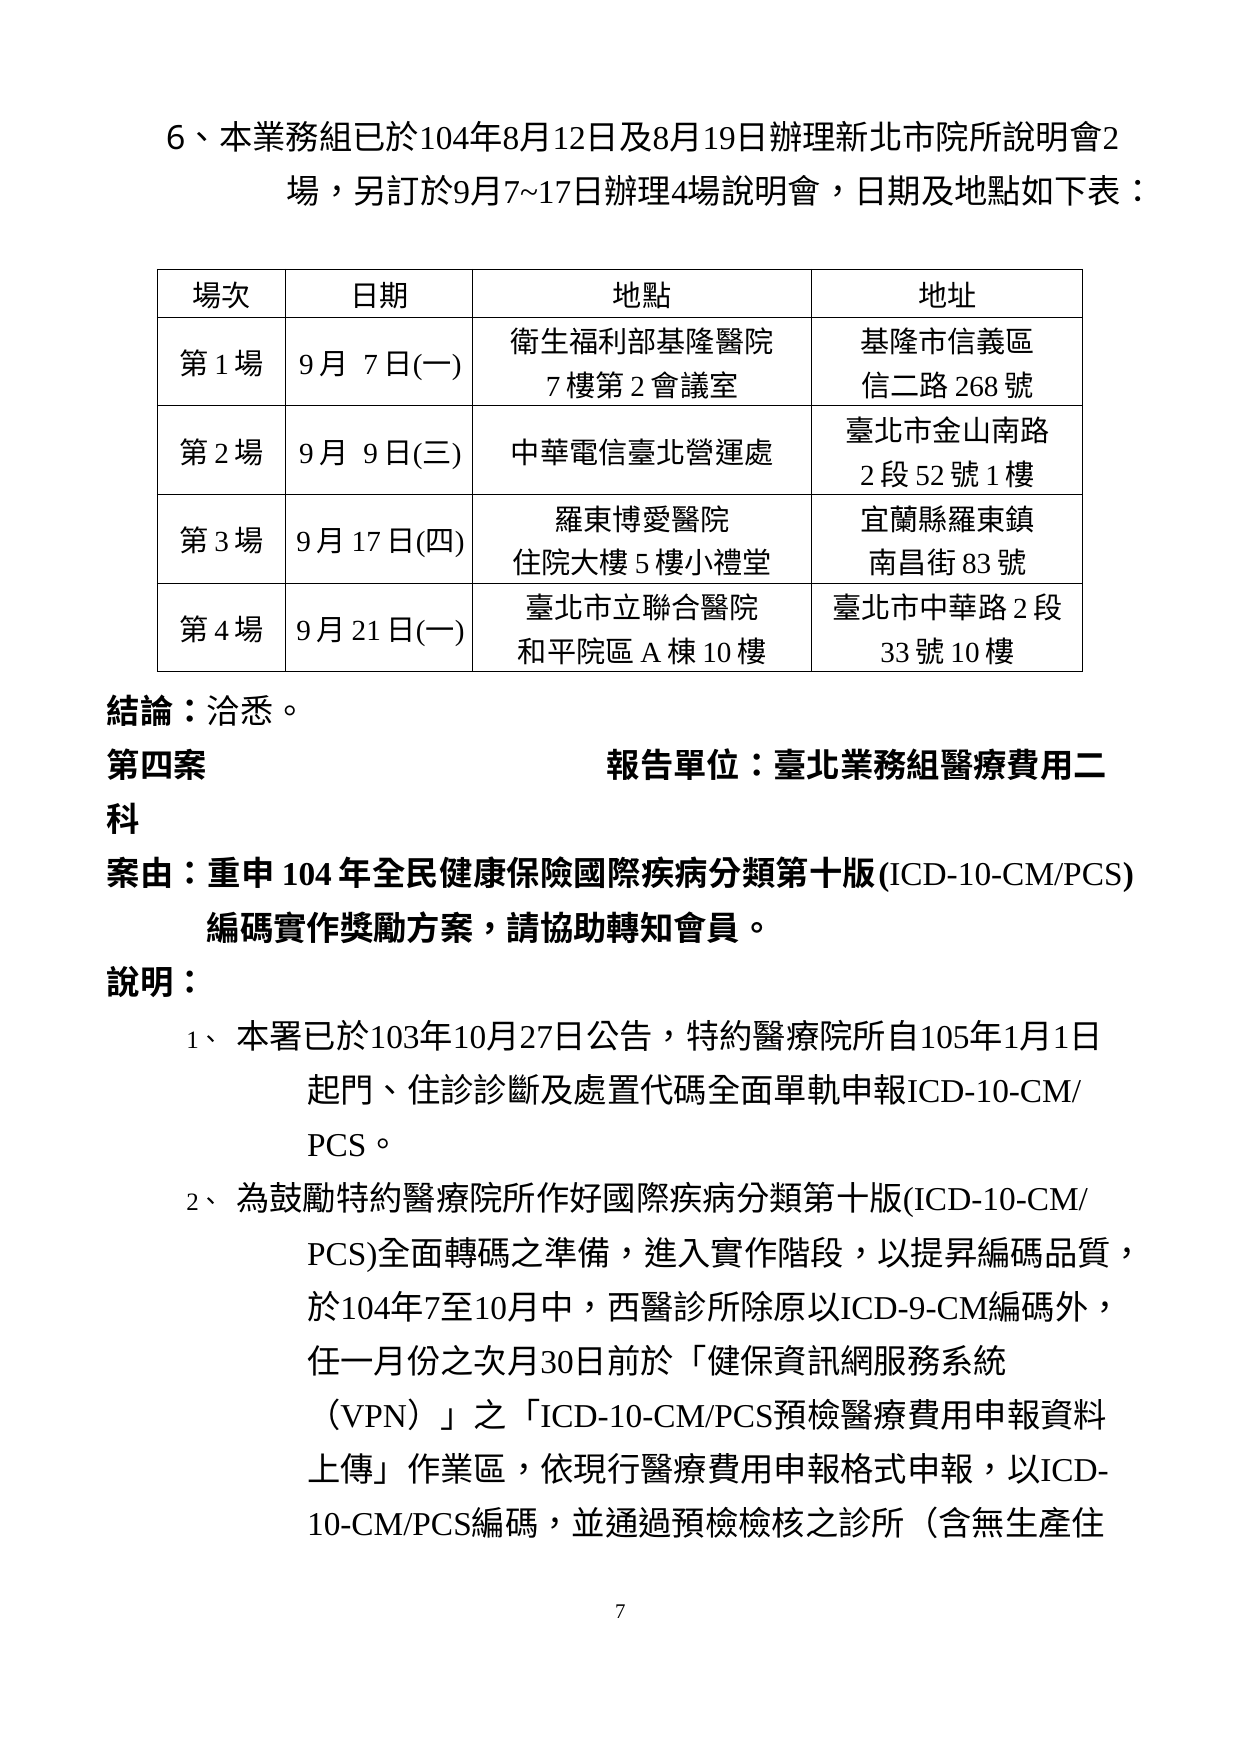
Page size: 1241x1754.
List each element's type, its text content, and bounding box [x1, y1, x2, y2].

table_header 場次 [158, 270, 285, 317]
text 案由：重申104年全民健康保險國際疾病分類第十版(ICD-10-CM/PCS)編碼實作獎勵方案，請協助轉知會員。 [106, 842, 1134, 951]
table_cell 基隆市信義區 信二路268號 [812, 318, 1082, 405]
table_cell 宜蘭縣羅東鎮 南昌街83號 [812, 495, 1082, 582]
table_cell 羅東博愛醫院 住院大樓5樓小禮堂 [473, 495, 811, 582]
table_header 日期 [286, 270, 472, 317]
table_cell 9月 7日(一) [286, 318, 472, 405]
text 結論：洽悉。 [106, 680, 1134, 734]
list 本署已於103年10月27日公告，特約醫療院所自105年1月1日起門、住診診斷及處置代碼全面單軌申報ICD-10-CM/PCS。 [186, 1005, 1134, 1167]
table_cell 第3場 [158, 495, 285, 582]
table_cell 臺北市立聯合醫院 和平院區A棟10樓 [473, 584, 811, 671]
table_cell 9月 9日(三) [286, 406, 472, 494]
table_header 地址 [812, 270, 1082, 317]
table_cell 衛生福利部基隆醫院 7樓第2會議室 [473, 318, 811, 405]
table_cell 第2場 [158, 406, 285, 494]
text 說明： [106, 951, 1134, 1005]
list 本業務組已於104年8月12日及8月19日辦理新北市院所說明會2場，另訂於9月7~17日辦理4場說明會，日期及地點如下表： [166, 106, 1134, 269]
table_cell 9月17日(四) [286, 495, 472, 582]
table_header 地點 [473, 270, 811, 317]
table_cell 第4場 [158, 584, 285, 671]
text 第四案 報告單位：臺北業務組醫療費用二科 [106, 734, 1134, 842]
table_cell 臺北市中華路2段 33號10樓 [812, 584, 1082, 671]
table_cell 中華電信臺北營運處 [473, 406, 811, 494]
table_cell 臺北市金山南路 2段52號1樓 [812, 406, 1082, 494]
list 為鼓勵特約醫療院所作好國際疾病分類第十版(ICD-10-CM/PCS)全面轉碼之準備，進入實作階段，以提昇編碼品質，於104年7至10月中，西醫診所除原以ICD-9-CM編碼外，任一月份之次月30日前於「健保資訊網服務系統（VPN）」之「ICD-10-CM/PCS預檢醫療費用申報資料上傳」作業區，依現行醫療費用申報格式申報，以ICD-10-CM/PCS編碼，並通過預檢檢核之診所（含無生產住診案件之婦產科診所），每家給予定額獎勵金4,900元；提供生產住診服務之婦產科診所，每家給予定額獎勵金7,000元，採全年結算1次。 [186, 1167, 1134, 1547]
table_cell 9月21日(一) [286, 584, 472, 671]
table_cell 第1場 [158, 318, 285, 405]
